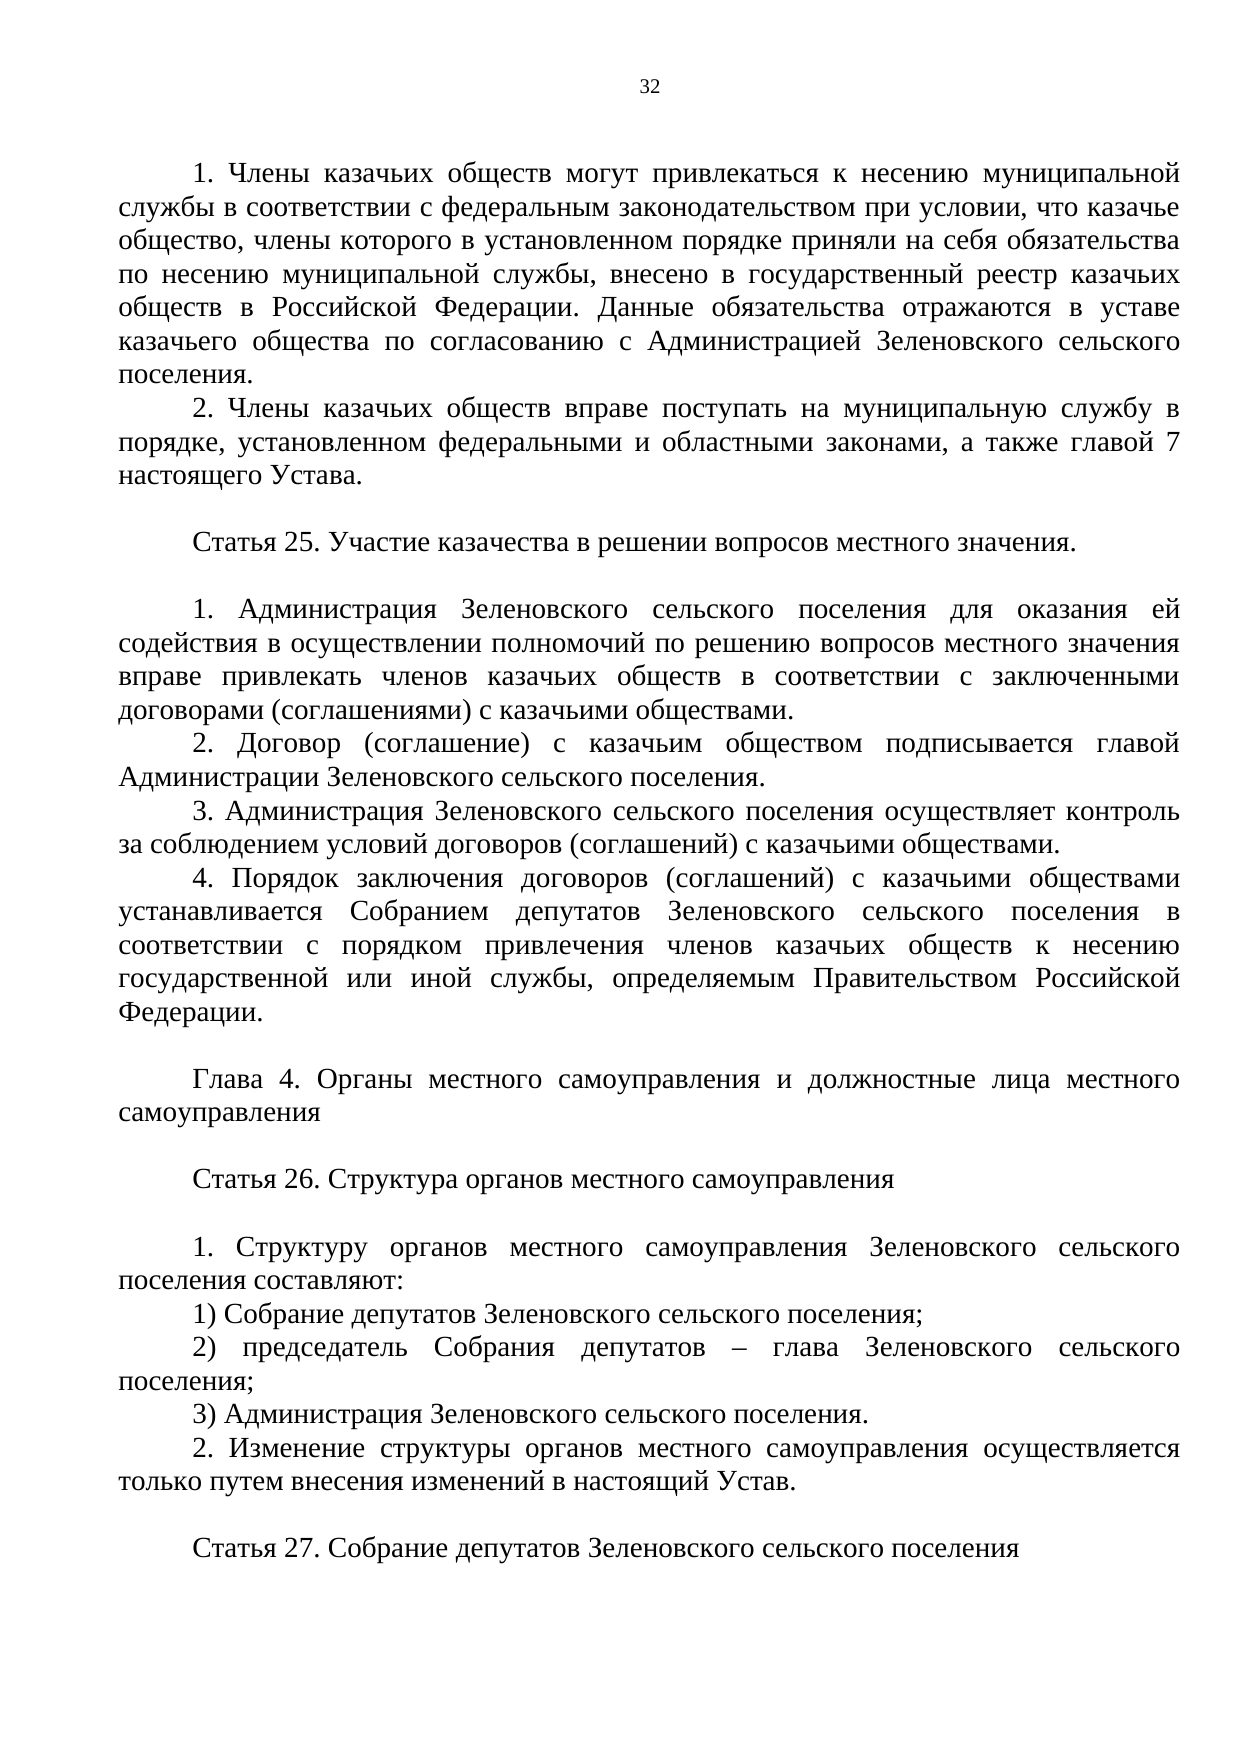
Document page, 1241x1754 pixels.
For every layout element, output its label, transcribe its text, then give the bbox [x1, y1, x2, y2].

text 1. Администрация Зеленовского сельского поселения для оказания ей содействия в осуществлении полномочий по решению вопросов местного значения вправе привлекать членов казачьих обществ в соответствии с заключенными договорами (соглашениями) с казачьими обществами. [118, 591, 1181, 726]
text 2) председатель Собрания депутатов – глава Зеленовского сельского поселения; [118, 1329, 1181, 1396]
text 4. Порядок заключения договоров (соглашений) с казачьими обществами устанавливается Собранием депутатов Зеленовского сельского поселения в соответствии с порядком привлечения членов казачьих обществ к несению государственной или иной службы, определяемым Правительством Российской Федерации. [118, 860, 1181, 1027]
text 1. Члены казачьих обществ могут привлекаться к несению муниципальной службы в соответствии с федеральным законодательством при условии, что казачье общество, члены которого в установленном порядке приняли на себя обязательства по несению муниципальной службы, внесено в государственный реестр казачьих обществ в Российской Федерации. Данные обязательства отражаются в уставе казачьего общества по согласованию с Администрацией Зеленовского сельского поселения. [118, 155, 1181, 390]
text Статья 25. Участие казачества в решении вопросов местного значения. [118, 524, 1181, 558]
text 1) Собрание депутатов Зеленовского сельского поселения; [118, 1296, 1181, 1329]
text 2. Договор (соглашение) с казачьим обществом подписывается главой Администрации Зеленовского сельского поселения. [118, 726, 1181, 793]
text Статья 26. Структура органов местного самоуправления [118, 1162, 1181, 1195]
text 2. Члены казачьих обществ вправе поступать на муниципальную службу в порядке, установленном федеральными и областными законами, а также главой 7 настоящего Устава. [118, 390, 1181, 491]
text 2. Изменение структуры органов местного самоуправления осуществляется только путем внесения изменений в настоящий Устав. [118, 1430, 1181, 1497]
text 1. Структуру органов местного самоуправления Зеленовского сельского поселения составляют: [118, 1229, 1181, 1296]
text 3) Администрация Зеленовского сельского поселения. [118, 1396, 1181, 1430]
text Глава 4. Органы местного самоуправления и должностные лица местного самоуправления [118, 1061, 1181, 1128]
text Статья 27. Собрание депутатов Зеленовского сельского поселения [118, 1531, 1181, 1564]
text 3. Администрация Зеленовского сельского поселения осуществляет контроль за соблюдением условий договоров (соглашений) с казачьими обществами. [118, 793, 1181, 860]
